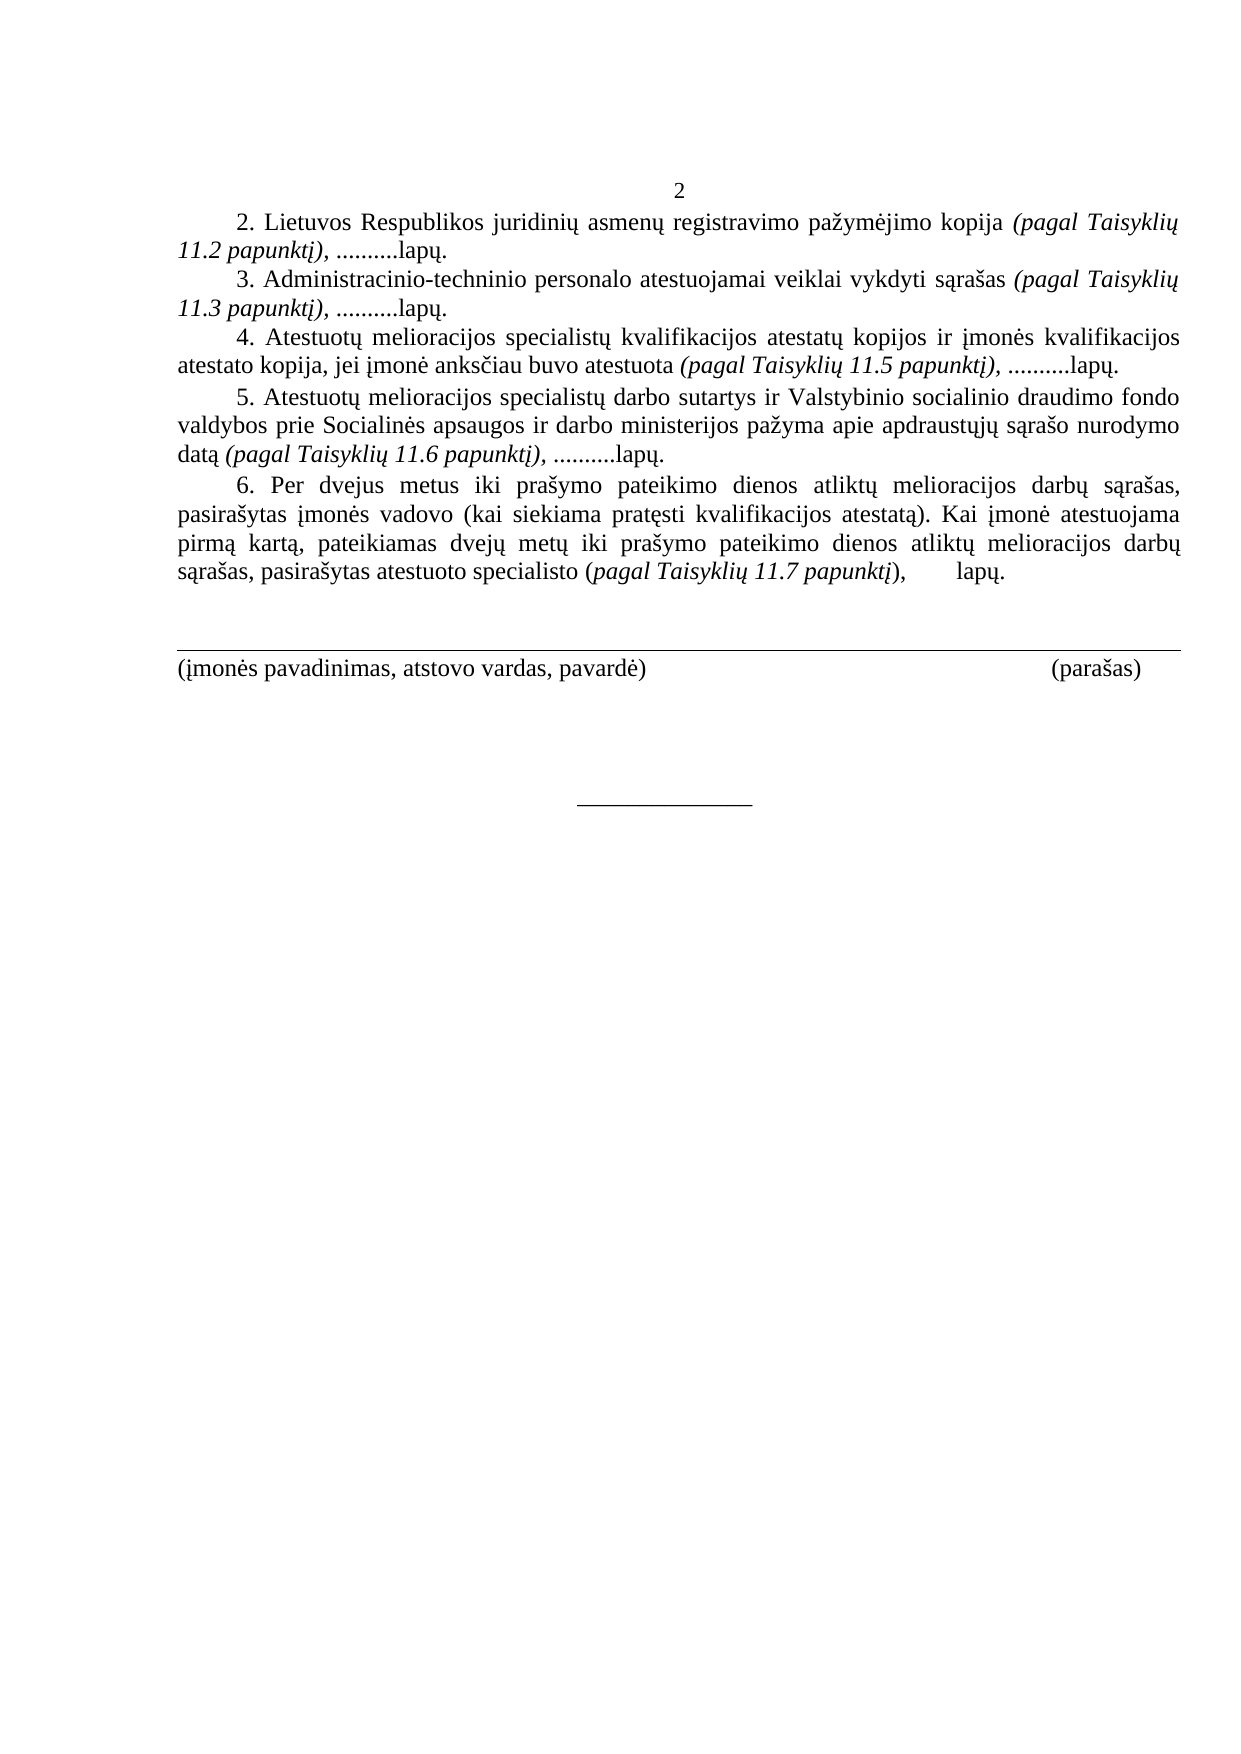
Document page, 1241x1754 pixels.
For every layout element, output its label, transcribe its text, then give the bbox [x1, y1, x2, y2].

text 6. Per dvejus metus iki prašymo pateikimo dienos atliktų melioracijos darbų sąrašas, pasirašytas įmonės vadovo (kai siekiama pratęsti kvalifikacijos atestatą). Kai įmonė atestuojama pirmą kartą, pateikiamas dvejų metų iki prašymo pateikimo dienos atliktų melioracijos darbų sąrašas, pasirašytas atestuoto specialisto (pagal Taisyklių 11.7 papunktį), lapų. [177, 470, 1181, 585]
text 5. Atestuotų melioracijos specialistų darbo sutartys ir Valstybinio socialinio draudimo fondo valdybos prie Socialinės apsaugos ir darbo ministerijos pažyma apie apdraustųjų sąrašo nurodymo datą (pagal Taisyklių 11.6 papunktį), ..........lapų. [177, 382, 1181, 468]
text 2. Lietuvos Respublikos juridinių asmenų registravimo pažymėjimo kopija (pagal Taisyklių 11.2 papunktį), ..........lapų. [177, 207, 1181, 264]
text 4. Atestuotų melioracijos specialistų kvalifikacijos atestatų kopijos ir įmonės kvalifikacijos atestato kopija, jei įmonė anksčiau buvo atestuota (pagal Taisyklių 11.5 papunktį), ..........lapų. [177, 322, 1181, 379]
text (įmonės pavadinimas, atstovo vardas, pavardė) (parašas) [177, 651, 1181, 682]
text 3. Administracinio-techninio personalo atestuojamai veiklai vykdyti sąrašas (pagal Taisyklių 11.3 papunktį), ..........lapų. [177, 264, 1181, 322]
text ______________ [177, 780, 1152, 809]
